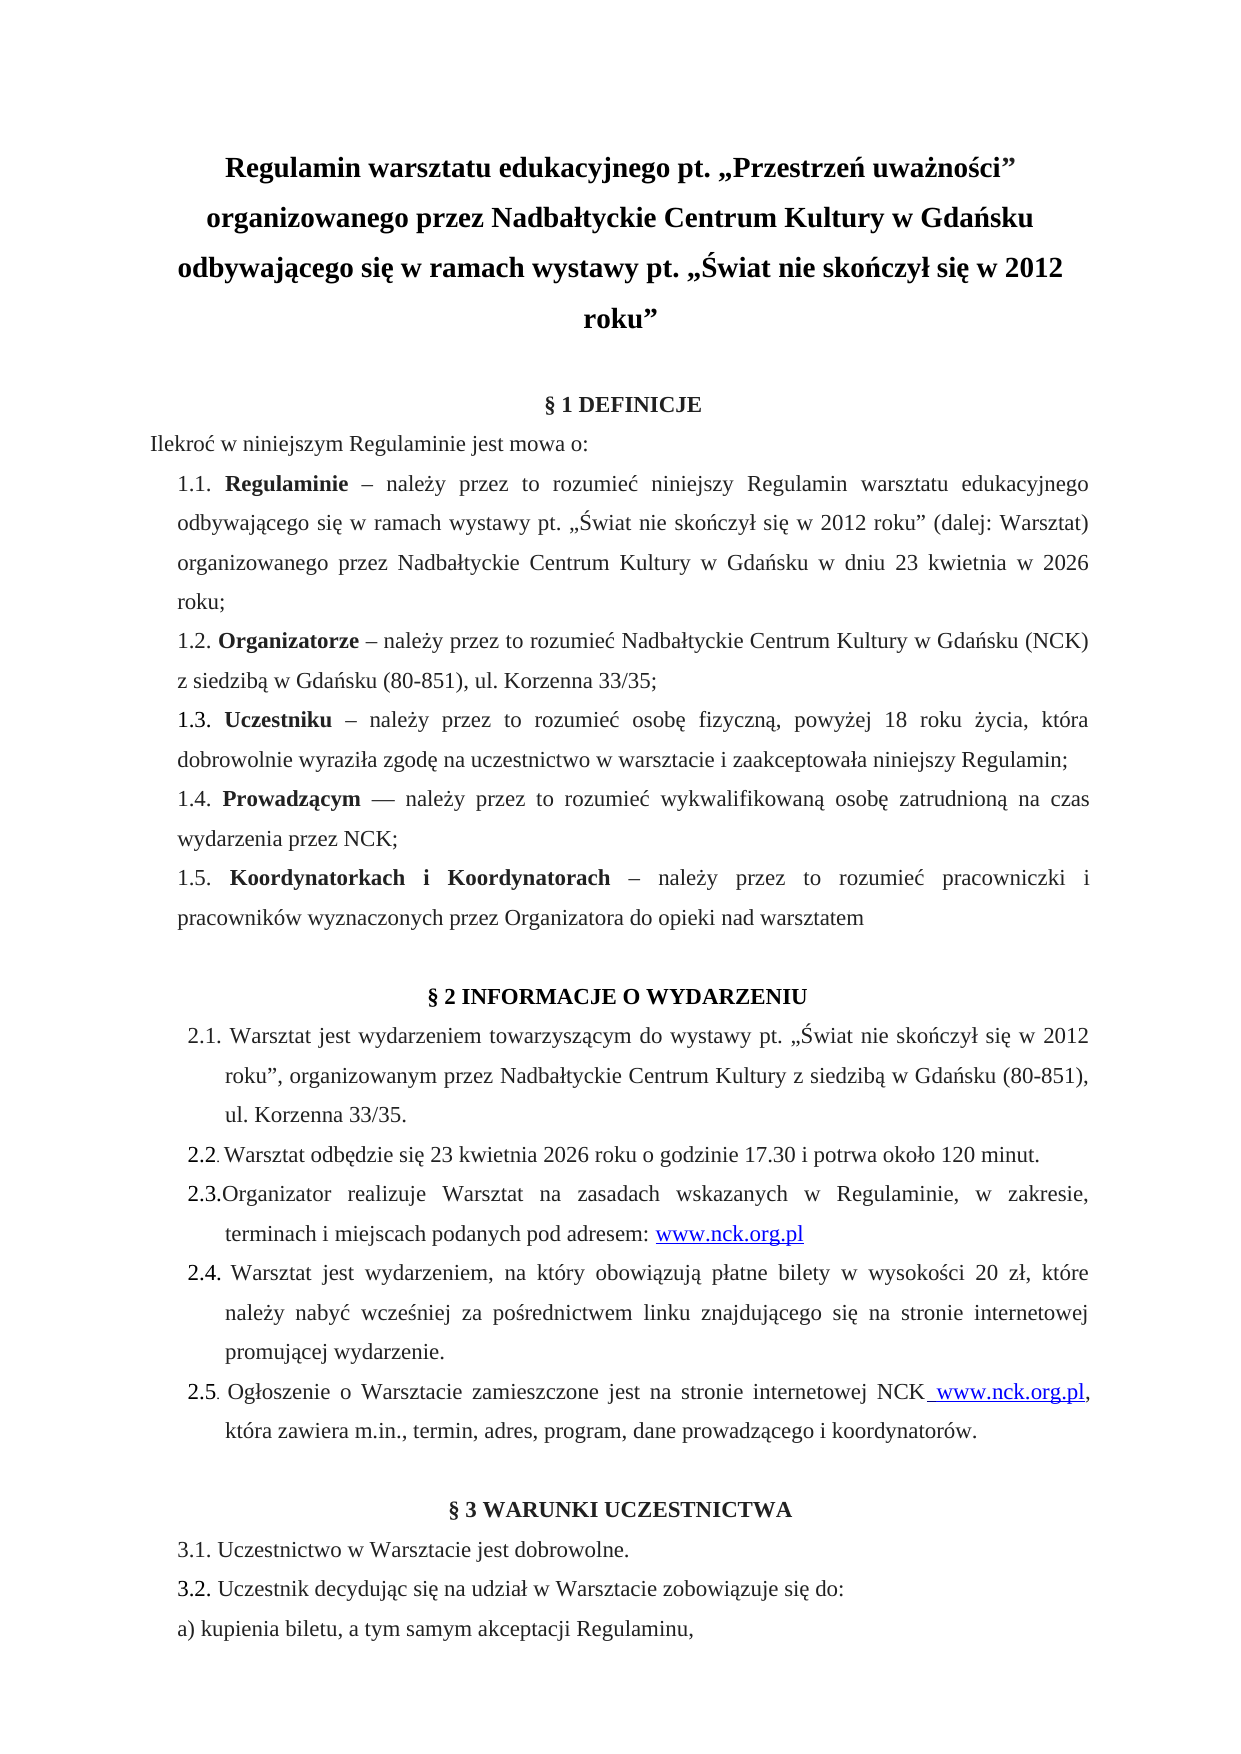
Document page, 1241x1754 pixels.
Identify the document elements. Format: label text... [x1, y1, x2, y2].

text 1.5. Koordynatorkach i Koordynatorach – należy przez to rozumieć pracowniczki i pracowników wyznaczonych przez Organizatora do opieki nad warsztatem [177, 864, 1091, 930]
text 2.3.Organizator realizuje Warsztat na zasadach wskazanych w Regulaminie, w zakresie, terminach i miejscach podanych pod adresem: www.nck.org.pl [187, 1180, 1091, 1246]
text § 2 INFORMACJE O WYDARZENIU [150, 983, 1091, 1009]
text 2.1. Warsztat jest wydarzeniem towarzyszącym do wystawy pt. „Świat nie skończył się w 2012 roku”, organizowanym przez Nadbałtyckie Centrum Kultury z siedzibą w Gdańsku (80-851), ul. Korzenna 33/35. [187, 1022, 1091, 1128]
text 2.2. Warsztat odbędzie się 23 kwietnia 2026 roku o godzinie 17.30 i potrwa około 120 minut. [187, 1141, 1091, 1167]
text § 1 DEFINICJE [150, 391, 1091, 417]
text 1.2. Organizatorze – należy przez to rozumieć Nadbałtyckie Centrum Kultury w Gdańsku (NCK) z siedzibą w Gdańsku (80-851), ul. Korzenna 33/35; [177, 628, 1091, 693]
text 3.2. Uczestnik decydując się na udział w Warsztacie zobowiązuje się do: [177, 1575, 1091, 1601]
text 2.4. Warsztat jest wydarzeniem, na który obowiązują płatne bilety w wysokości 20 zł, które należy nabyć wcześniej za pośrednictwem linku znajdującego się na stronie internetowej promującej wydarzenie. [187, 1259, 1091, 1364]
text Regulamin warsztatu edukacyjnego pt. „Przestrzeń uważności” organizowanego przez Nadbałtyckie Centrum Kultury w Gdańsku odbywającego się w ramach wystawy pt. „Świat nie skończył się w 2012 roku” [150, 150, 1091, 334]
text a) kupienia biletu, a tym samym akceptacji Regulaminu, [177, 1614, 1091, 1641]
text 1.4. Prowadzącym — należy przez to rozumieć wykwalifikowaną osobę zatrudnioną na czas wydarzenia przez NCK; [177, 786, 1091, 851]
text 3.1. Uczestnictwo w Warsztacie jest dobrowolne. [177, 1536, 1091, 1562]
text Ilekroć w niniejszym Regulaminie jest mowa o: [150, 430, 1091, 457]
text § 3 WARUNKI UCZESTNICTWA [150, 1496, 1091, 1522]
text 1.3. Uczestniku – należy przez to rozumieć osobę fizyczną, powyżej 18 roku życia, która dobrowolnie wyraziła zgodę na uczestnictwo w warsztacie i zaakceptowała niniejszy Regulamin; [177, 707, 1091, 772]
text 2.5. Ogłoszenie o Warsztacie zamieszczone jest na stronie internetowej NCK www.nck.org.pl, która zawiera m.in., termin, adres, program, dane prowadzącego i koordynatorów. [187, 1378, 1091, 1443]
text 1.1. Regulaminie – należy przez to rozumieć niniejszy Regulamin warsztatu edukacyjnego odbywającego się w ramach wystawy pt. „Świat nie skończył się w 2012 roku” (dalej: Warsztat) organizowanego przez Nadbałtyckie Centrum Kultury w Gdańsku w dniu 23 kwietnia w 2026 roku; [177, 470, 1091, 614]
